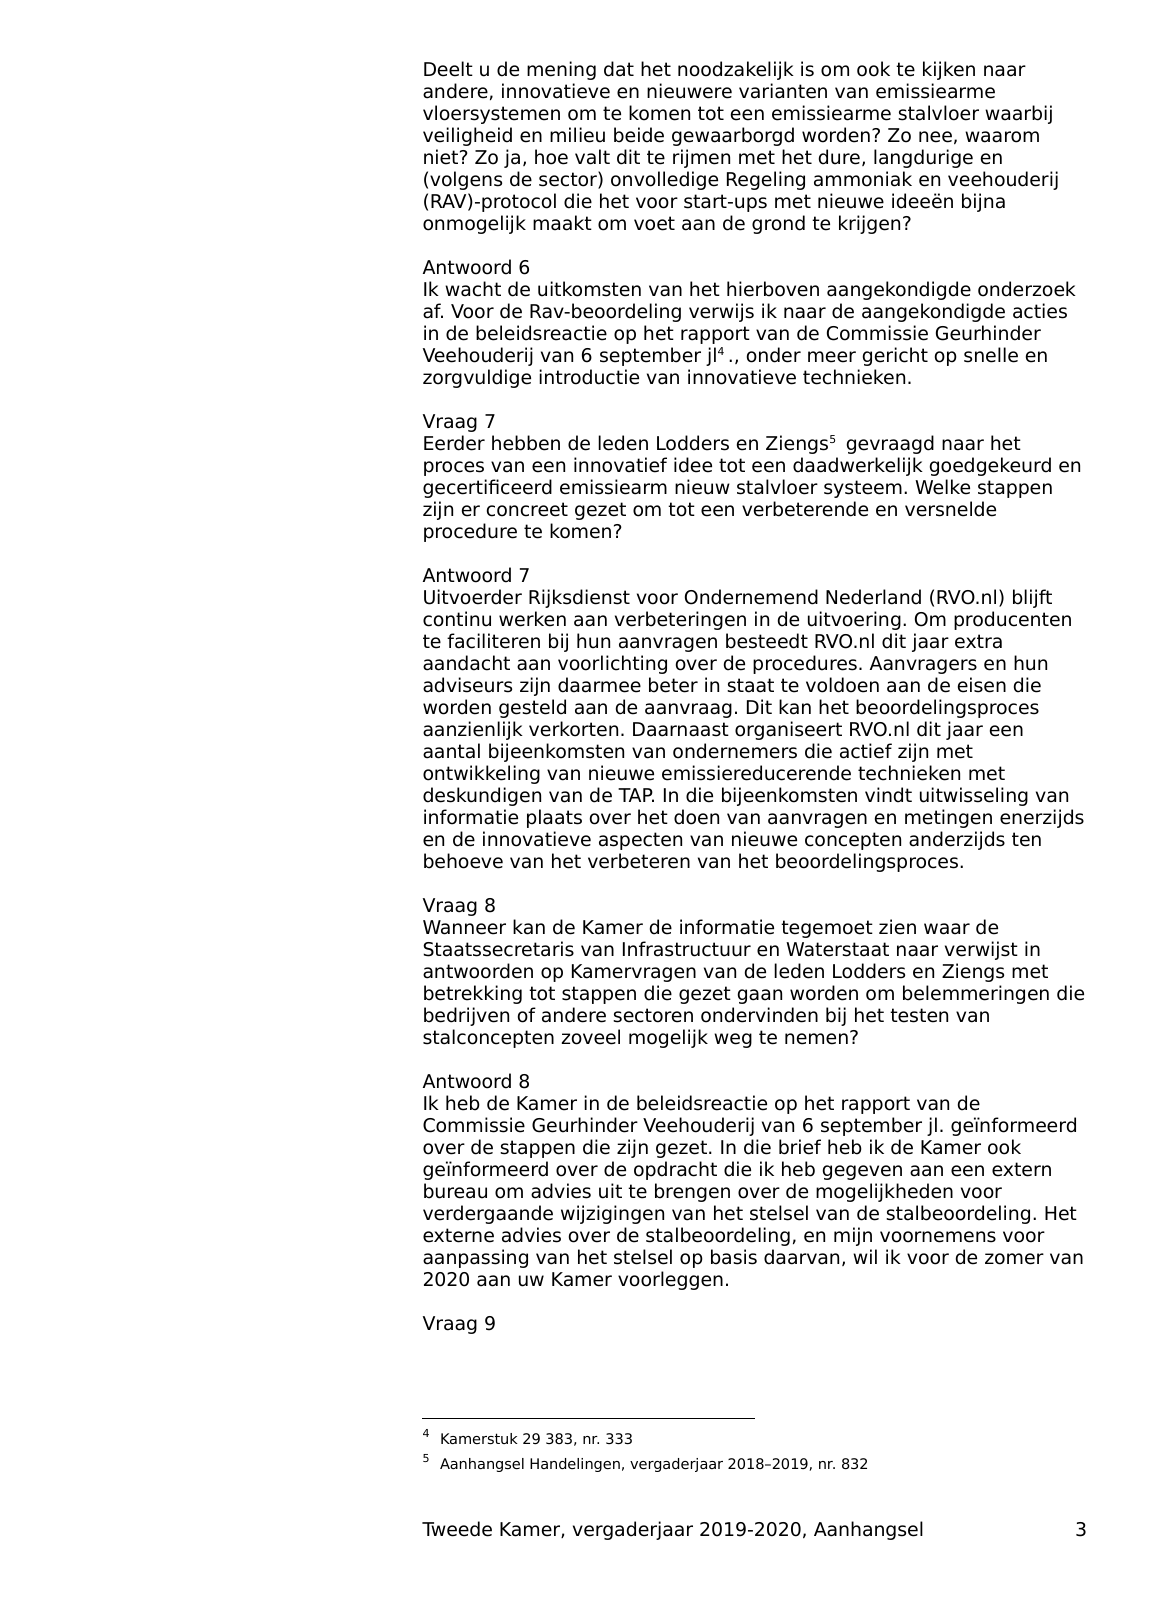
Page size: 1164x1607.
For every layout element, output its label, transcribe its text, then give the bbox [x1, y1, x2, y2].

text Uitvoerder Rijksdienst voor Ondernemend Nederland (RVO.nl) blijft continu werken aan verbeteringen in de uitvoering. Om producenten te faciliteren bij hun aanvragen besteedt RVO.nl dit jaar extra aandacht aan voorlichting over de procedures. Aanvragers en hun adviseurs zijn daarmee beter in staat te voldoen aan de eisen die worden gesteld aan de aanvraag. Dit kan het beoordelingsproces aanzienlijk verkorten. Daarnaast organiseert RVO.nl dit jaar een aantal bijeenkomsten van ondernemers die actief zijn met ontwikkeling van nieuwe emissiereducerende technieken met deskundigen van de TAP. In die bijeenkomsten vindt uitwisseling van informatie plaats over het doen van aanvragen en metingen enerzijds en de innovatieve aspecten van nieuwe concepten anderzijds ten behoeve van het verbeteren van het beoordelingsproces. [422, 587, 1087, 873]
text Antwoord 8 [422, 1071, 1087, 1093]
text Ik wacht de uitkomsten van het hierboven aangekondigde onderzoek af. Voor de Rav-beoordeling verwijs ik naar de aangekondigde acties in de beleidsreactie op het rapport van de Commissie Geurhinder Veehouderij van 6 september jl., onder meer gericht op snelle en zorgvuldige introductie van innovatieve technieken. [422, 279, 1087, 389]
text Ik heb de Kamer in de beleidsreactie op het rapport van de Commissie Geurhinder Veehouderij van 6 september jl. geïnformeerd over de stappen die zijn gezet. In die brief heb ik de Kamer ook geïnformeerd over de opdracht die ik heb gegeven aan een extern bureau om advies uit te brengen over de mogelijkheden voor verdergaande wijzigingen van het stelsel van de stalbeoordeling. Het externe advies over de stalbeoordeling, en mijn voornemens voor aanpassing van het stelsel op basis daarvan, wil ik voor de zomer van 2020 aan uw Kamer voorleggen. [422, 1093, 1087, 1291]
text Kamerstuk 29 383, nr. 333 [422, 1427, 1087, 1449]
text Aanhangsel Handelingen, vergaderjaar 2018–2019, nr. 832 [422, 1452, 1087, 1474]
text Deelt u de mening dat het noodzakelijk is om ook te kijken naar andere, innovatieve en nieuwere varianten van emissiearme vloersystemen om te komen tot een emissiearme stalvloer waarbij veiligheid en milieu beide gewaarborgd worden? Zo nee, waarom niet? Zo ja, hoe valt dit te rijmen met het dure, langdurige en (volgens de sector) onvolledige Regeling ammoniak en veehouderij (RAV)-protocol die het voor start-ups met nieuwe ideeën bijna onmogelijk maakt om voet aan de grond te krijgen? [422, 59, 1087, 235]
text Vraag 8 [422, 895, 1087, 917]
text Eerder hebben de leden Lodders en Ziengs gevraagd naar het proces van een innovatief idee tot een daadwerkelijk goedgekeurd en gecertificeerd emissiearm nieuw stalvloer systeem. Welke stappen zijn er concreet gezet om tot een verbeterende en versnelde procedure te komen? [422, 433, 1087, 543]
text Antwoord 7 [422, 565, 1087, 587]
text Vraag 7 [422, 411, 1087, 433]
text Antwoord 6 [422, 257, 1087, 279]
text Vraag 9 [422, 1313, 1087, 1335]
text Wanneer kan de Kamer de informatie tegemoet zien waar de Staatssecretaris van Infrastructuur en Waterstaat naar verwijst in antwoorden op Kamervragen van de leden Lodders en Ziengs met betrekking tot stappen die gezet gaan worden om belemmeringen die bedrijven of andere sectoren ondervinden bij het testen van stalconcepten zoveel mogelijk weg te nemen? [422, 917, 1087, 1049]
